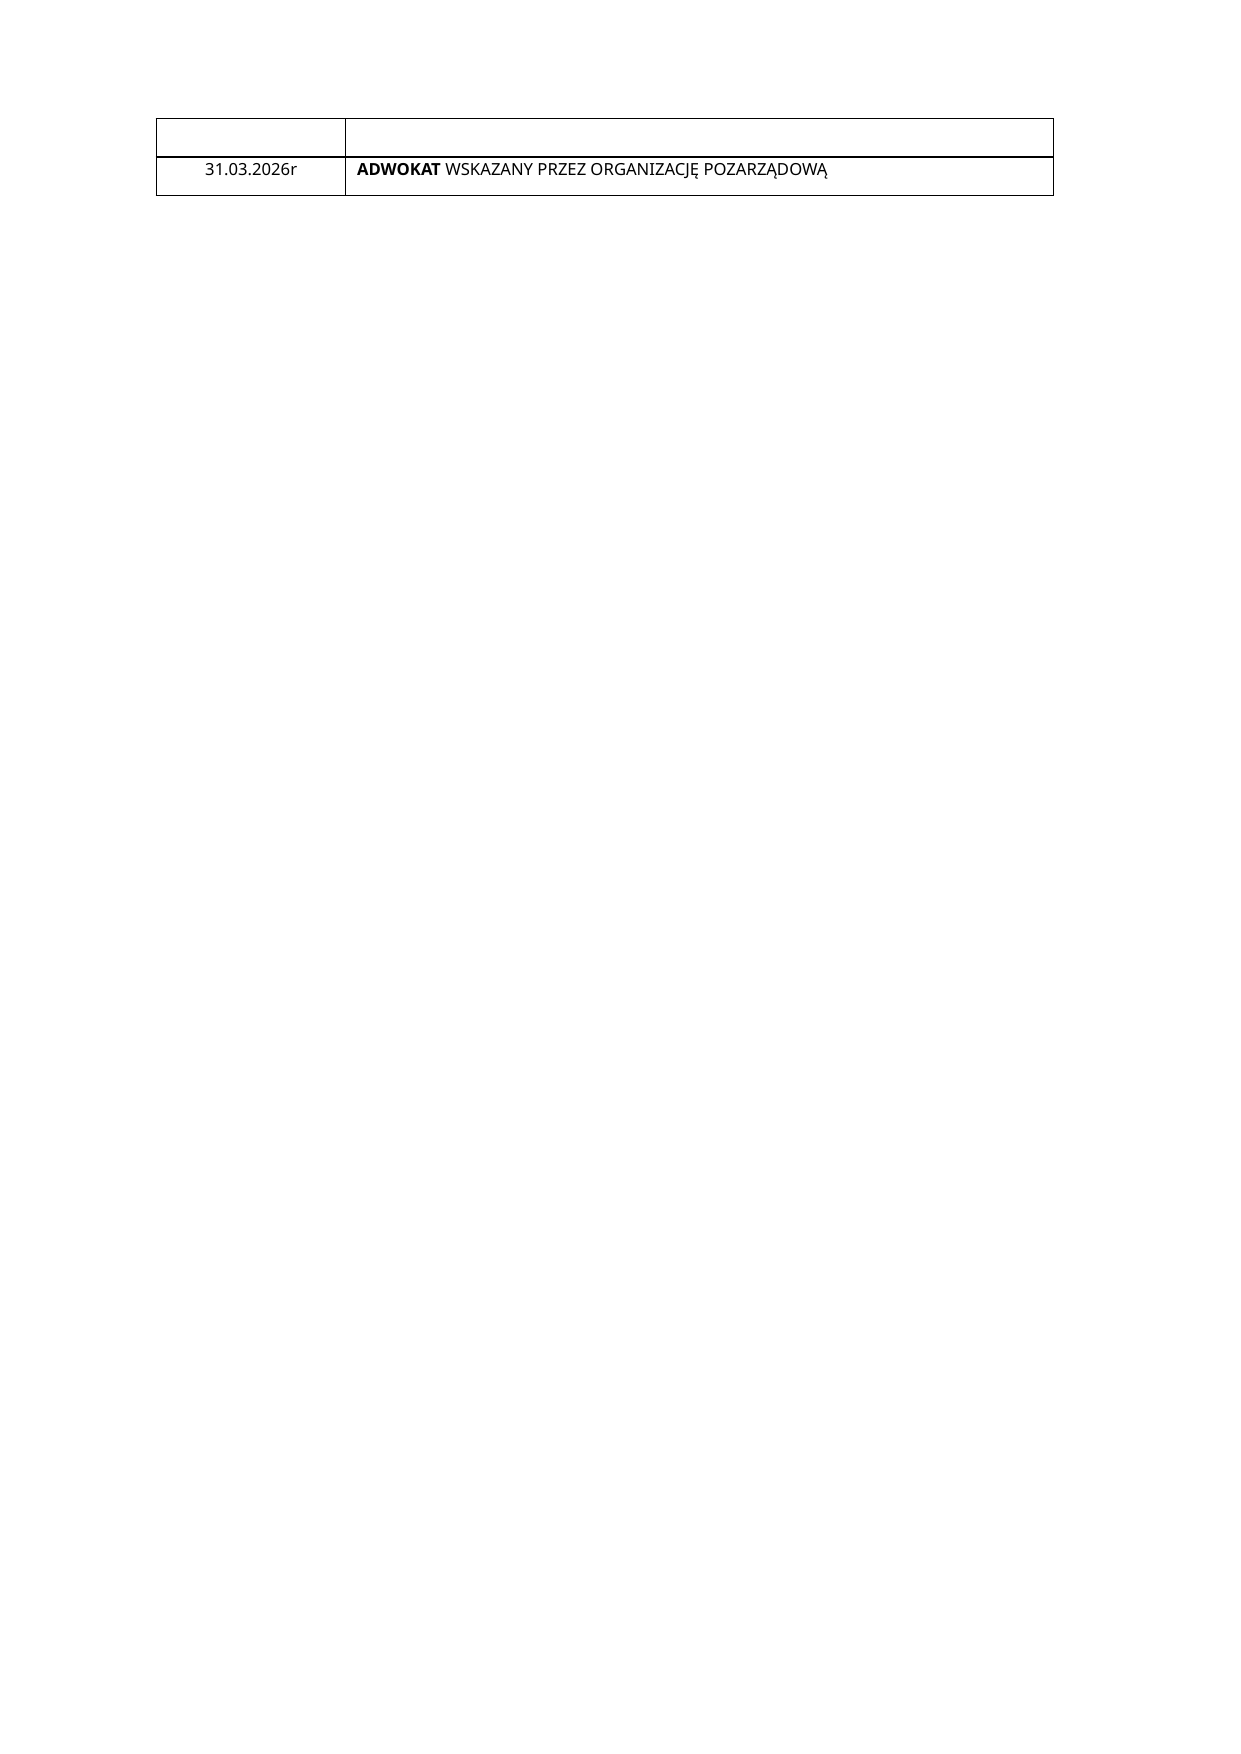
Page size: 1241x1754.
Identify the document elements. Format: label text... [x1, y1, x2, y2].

table_cell [346, 119, 1053, 156]
table_cell 31.03.2026r [157, 158, 345, 195]
table_cell [157, 119, 345, 156]
table_cell ADWOKAT WSKAZANY PRZEZ ORGANIZACJĘ POZARZĄDOWĄ [346, 158, 1053, 195]
